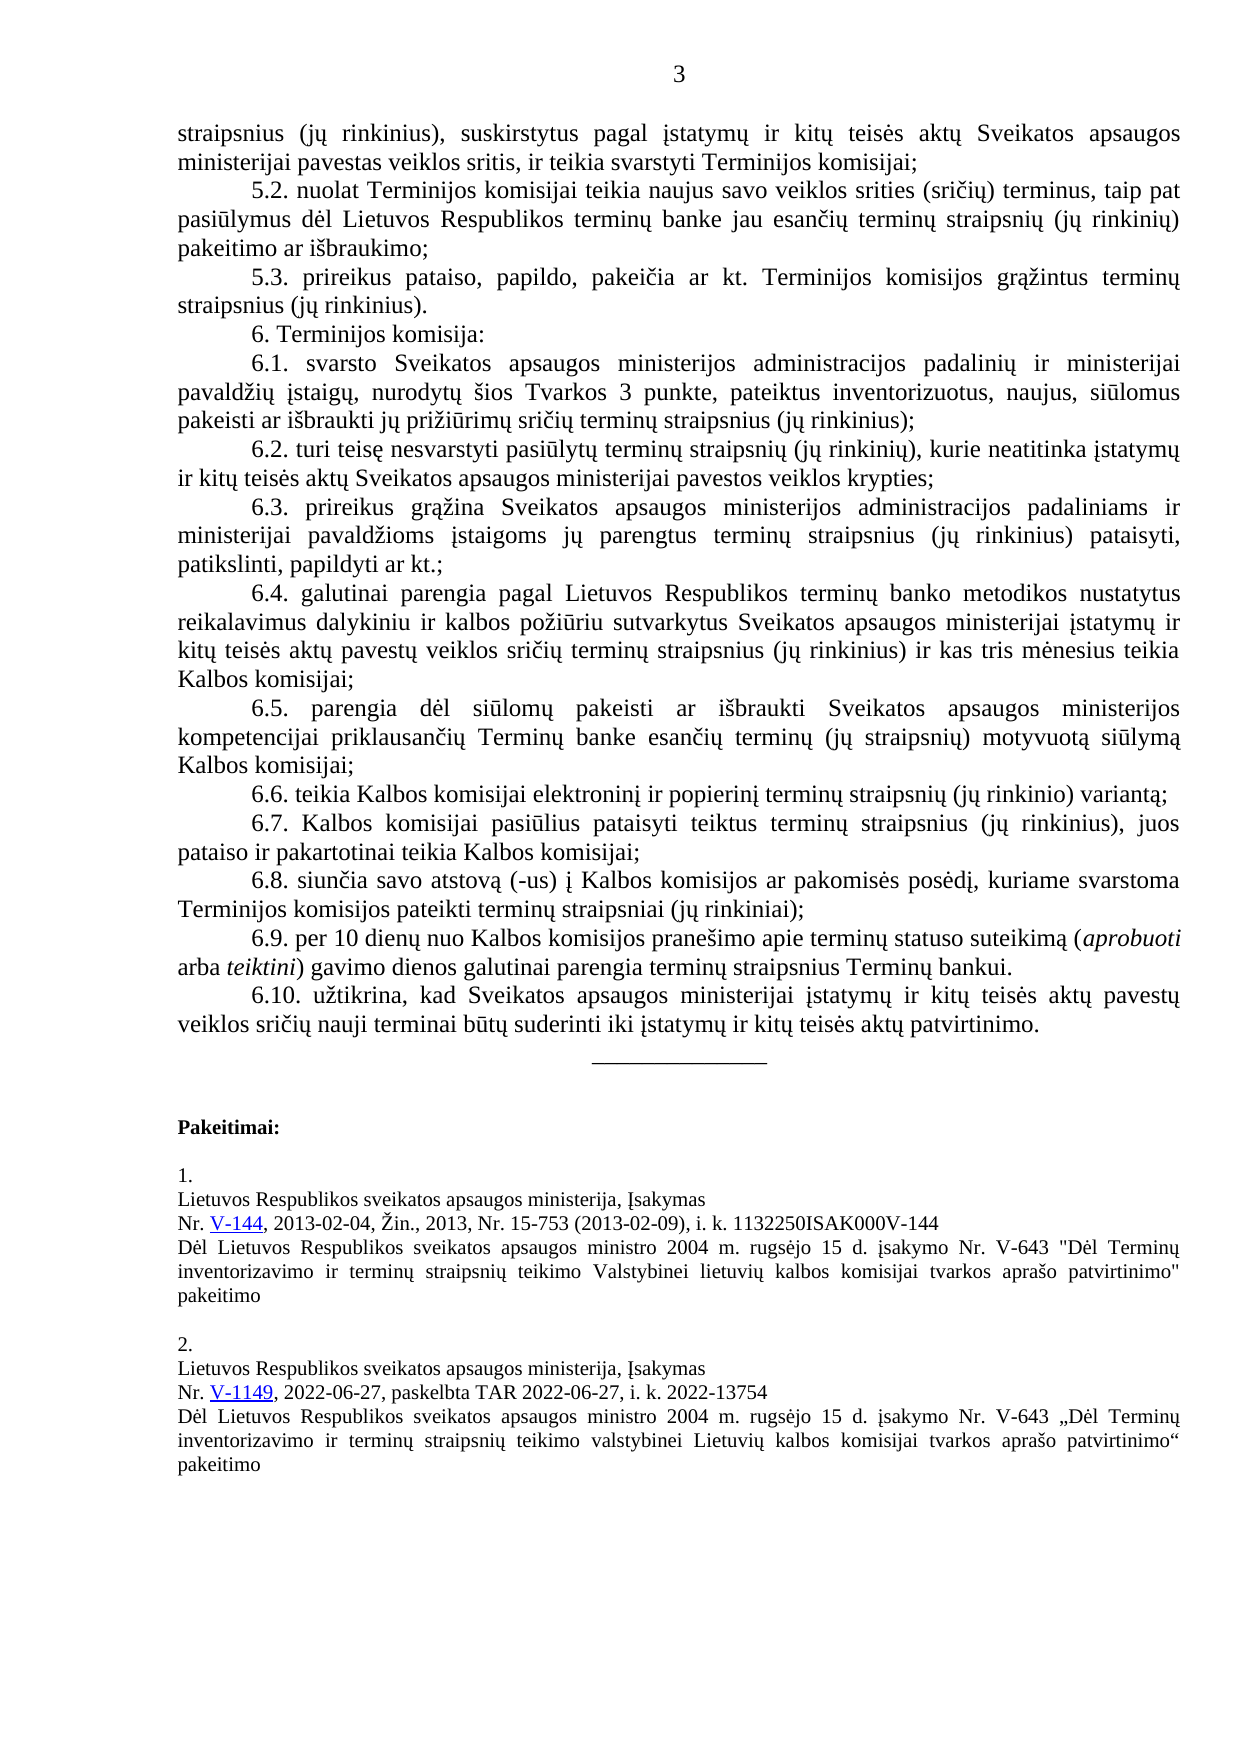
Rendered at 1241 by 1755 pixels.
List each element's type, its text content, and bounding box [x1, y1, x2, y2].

text 6.2. turi teisę nesvarstyti pasiūlytų terminų straipsnių (jų rinkinių), kurie neatitinka įstatymų ir kitų teisės aktų Sveikatos apsaugos ministerijai pavestos veiklos krypties; [177, 434, 1181, 492]
text Dėl Lietuvos Respublikos sveikatos apsaugos ministro 2004 m. rugsėjo 15 d. įsakymo Nr. V-643 "Dėl Terminų inventorizavimo ir terminų straipsnių teikimo Valstybinei lietuvių kalbos komisijai tvarkos aprašo patvirtinimo" pakeitimo [177, 1235, 1181, 1307]
text 1. [177, 1163, 1181, 1187]
text 5.3. prireikus pataiso, papildo, pakeičia ar kt. Terminijos komisijos grąžintus terminų straipsnius (jų rinkinius). [177, 262, 1181, 319]
text straipsnius (jų rinkinius), suskirstytus pagal įstatymų ir kitų teisės aktų Sveikatos apsaugos ministerijai pavestas veiklos sritis, ir teikia svarstyti Terminijos komisijai; [177, 118, 1181, 176]
text 5.2. nuolat Terminijos komisijai teikia naujus savo veiklos srities (sričių) terminus, taip pat pasiūlymus dėl Lietuvos Respublikos terminų banke jau esančių terminų straipsnių (jų rinkinių) pakeitimo ar išbraukimo; [177, 176, 1181, 262]
text Lietuvos Respublikos sveikatos apsaugos ministerija, Įsakymas [177, 1187, 1181, 1211]
text 6.6. teikia Kalbos komisijai elektroninį ir popierinį terminų straipsnių (jų rinkinio) variantą; [177, 779, 1181, 808]
text 6.3. prireikus grąžina Sveikatos apsaugos ministerijos administracijos padaliniams ir ministerijai pavaldžioms įstaigoms jų parengtus terminų straipsnius (jų rinkinius) pataisyti, patikslinti, papildyti ar kt.; [177, 492, 1181, 578]
text Nr. V-1149, 2022-06-27, paskelbta TAR 2022-06-27, i. k. 2022-13754 [177, 1380, 1181, 1404]
text ______________ [177, 1038, 1181, 1067]
text 6.5. parengia dėl siūlomų pakeisti ar išbraukti Sveikatos apsaugos ministerijos kompetencijai priklausančių Terminų banke esančių terminų (jų straipsnių) motyvuotą siūlymą Kalbos komisijai; [177, 693, 1181, 779]
text 2. [177, 1332, 1181, 1356]
text 6.8. siunčia savo atstovą (-us) į Kalbos komisijos ar pakomisės posėdį, kuriame svarstoma Terminijos komisijos pateikti terminų straipsniai (jų rinkiniai); [177, 866, 1181, 923]
text Nr. V-144, 2013-02-04, Žin., 2013, Nr. 15-753 (2013-02-09), i. k. 1132250ISAK000V-144 [177, 1211, 1181, 1235]
text Lietuvos Respublikos sveikatos apsaugos ministerija, Įsakymas [177, 1356, 1181, 1380]
text Pakeitimai: [177, 1115, 1181, 1139]
text 6.9. per 10 dienų nuo Kalbos komisijos pranešimo apie terminų statuso suteikimą (aprobuoti arba teiktini) gavimo dienos galutinai parengia terminų straipsnius Terminų bankui. [177, 923, 1181, 981]
text 6.7. Kalbos komisijai pasiūlius pataisyti teiktus terminų straipsnius (jų rinkinius), juos pataiso ir pakartotinai teikia Kalbos komisijai; [177, 808, 1181, 866]
text 6.1. svarsto Sveikatos apsaugos ministerijos administracijos padalinių ir ministerijai pavaldžių įstaigų, nurodytų šios Tvarkos 3 punkte, pateiktus inventorizuotus, naujus, siūlomus pakeisti ar išbraukti jų prižiūrimų sričių terminų straipsnius (jų rinkinius); [177, 348, 1181, 434]
text 6.10. užtikrina, kad Sveikatos apsaugos ministerijai įstatymų ir kitų teisės aktų pavestų veiklos sričių nauji terminai būtų suderinti iki įstatymų ir kitų teisės aktų patvirtinimo. [177, 981, 1181, 1038]
text Dėl Lietuvos Respublikos sveikatos apsaugos ministro 2004 m. rugsėjo 15 d. įsakymo Nr. V-643 „Dėl Terminų inventorizavimo ir terminų straipsnių teikimo valstybinei Lietuvių kalbos komisijai tvarkos aprašo patvirtinimo“ pakeitimo [177, 1404, 1181, 1476]
text 6. Terminijos komisija: [177, 319, 1181, 348]
text 6.4. galutinai parengia pagal Lietuvos Respublikos terminų banko metodikos nustatytus reikalavimus dalykiniu ir kalbos požiūriu sutvarkytus Sveikatos apsaugos ministerijai įstatymų ir kitų teisės aktų pavestų veiklos sričių terminų straipsnius (jų rinkinius) ir kas tris mėnesius teikia Kalbos komisijai; [177, 578, 1181, 693]
